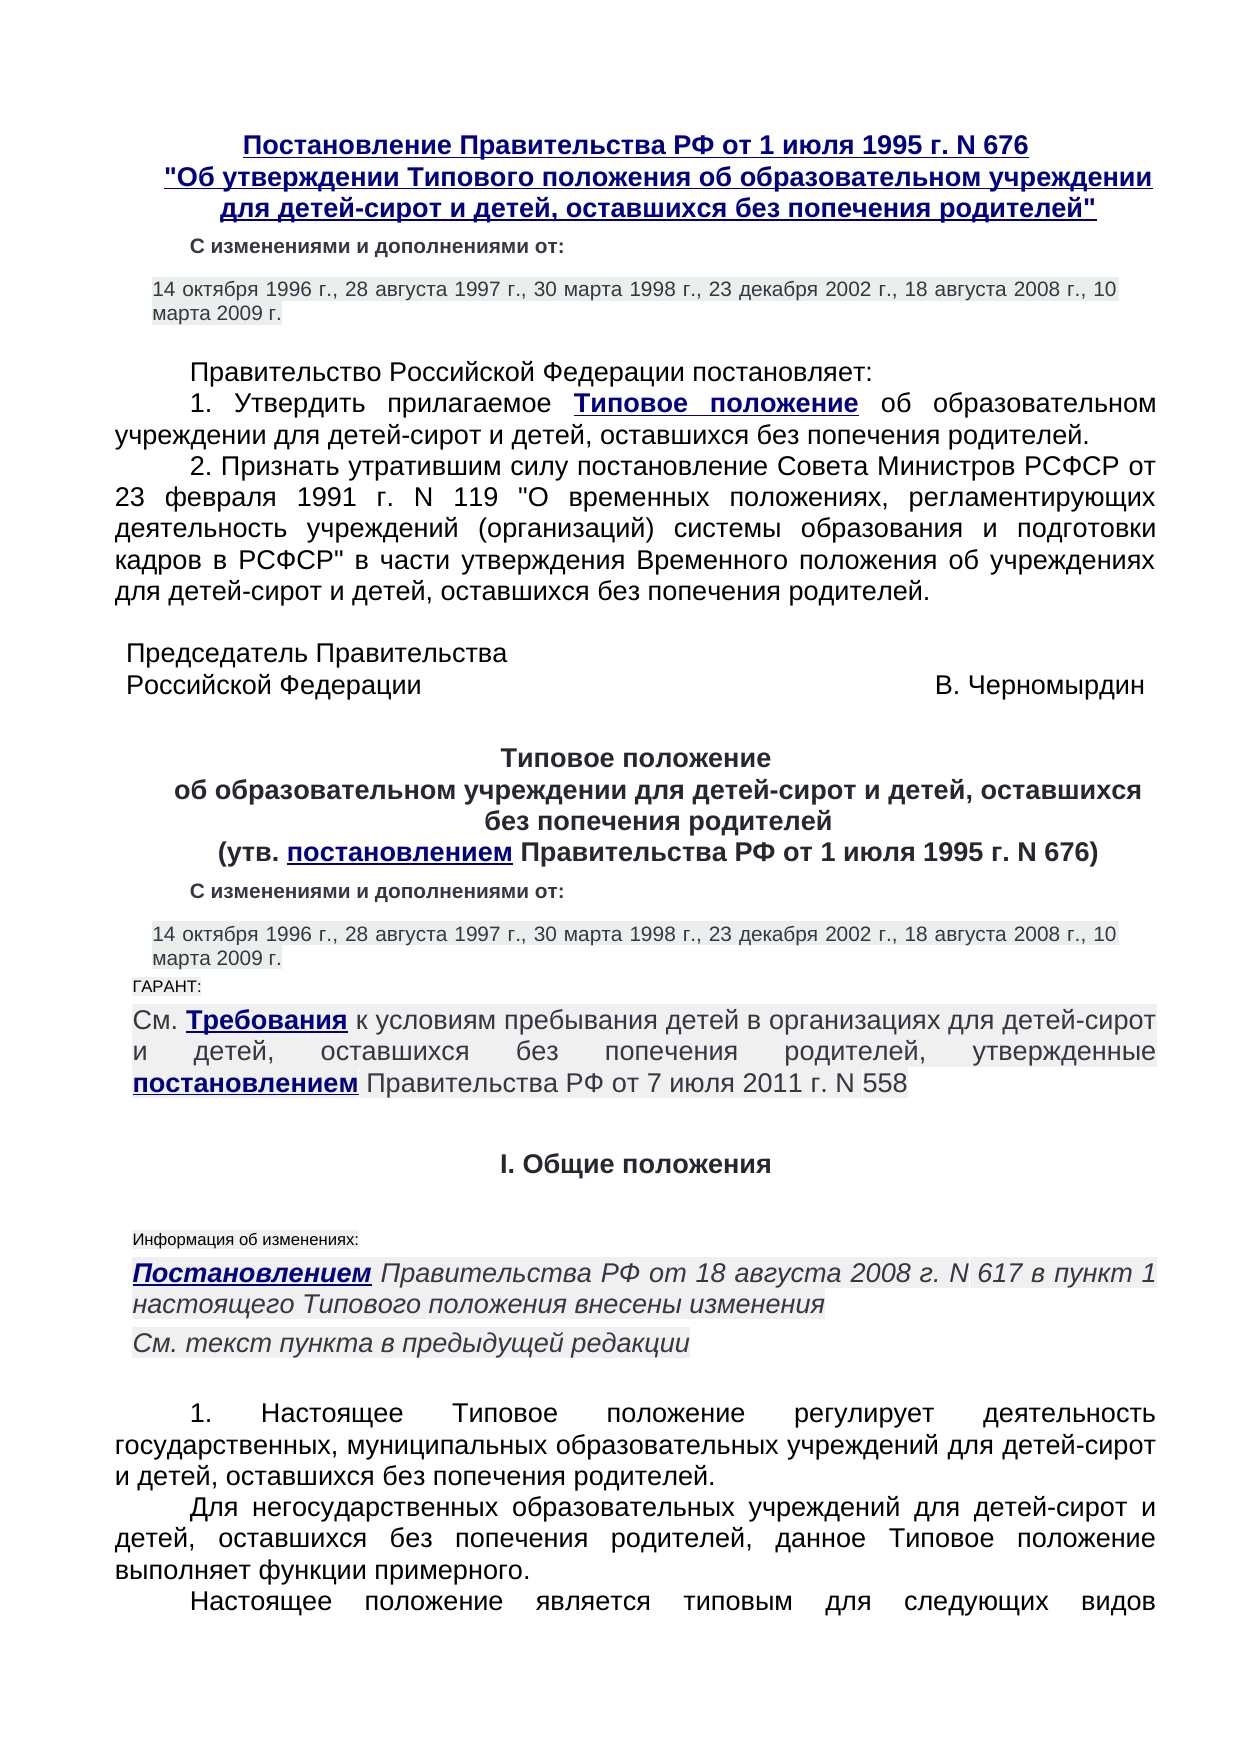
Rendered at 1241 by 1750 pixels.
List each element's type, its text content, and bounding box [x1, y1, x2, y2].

subtitle Типовое положение об образовательном учреждении для детей-сирот и детей, оставшихся без попечения родителей (утв. постановлением Правительства РФ от 1 июля 1995 г. N 676) [114, 742, 1157, 867]
text Постановлением Правительства РФ от 18 августа 2008 г. N 617 в пункт 1 настоящего Типового положения внесены изменения [825, 1257, 1157, 1319]
table_header Председатель Правительства Российской Федерации [115, 638, 809, 700]
text С изменениями и дополнениями от: [114, 879, 1157, 903]
text 1. Утвердить прилагаемое Типовое положение об образовательном учреждении для детей-сирот и детей, оставшихся без попечения родителей. [114, 387, 1157, 450]
text 1. Настоящее Типовое положение регулирует деятельность государственных, муниципальных образовательных учреждений для детей-сирот и детей, оставшихся без попечения родителей. [114, 1397, 1157, 1491]
text См. Требования к условиям пребывания детей в организациях для детей-сирот и детей, оставшихся без попечения родителей, утвержденные постановлением Правительства РФ от 7 июля 2011 г. N 558 [908, 1067, 1157, 1098]
subtitle I. Общие положения [114, 1148, 1157, 1179]
text Настоящее положение является типовым для следующих видов [114, 1585, 1157, 1616]
text Информация об изменениях: [359, 1230, 1157, 1249]
text ГАРАНТ: [201, 977, 1157, 996]
text См. текст пункта в предыдущей редакции [690, 1327, 1157, 1358]
text 14 октября 1996 г., 28 августа 1997 г., 30 марта 1998 г., 23 декабря 2002 г., 18 августа 2008 г., 10 марта 2009 г. [282, 301, 1119, 325]
text 14 октября 1996 г., 28 августа 1997 г., 30 марта 1998 г., 23 декабря 2002 г., 18 августа 2008 г., 10 марта 2009 г. [282, 945, 1119, 969]
table_header В. Черномырдин [809, 638, 1156, 700]
text Для негосударственных образовательных учреждений для детей-сирот и детей, оставшихся без попечения родителей, данное Типовое положение выполняет функции примерного. [114, 1491, 1157, 1585]
text 2. Признать утратившим силу постановление Совета Министров РСФСР от 23 февраля 1991 г. N 119 "О временных положениях, регламентирующих деятельность учреждений (организаций) системы образования и подготовки кадров в РСФСР" в части утверждения Временного положения об учреждениях для детей-сирот и детей, оставшихся без попечения родителей. [114, 450, 1157, 606]
text С изменениями и дополнениями от: [114, 234, 1157, 258]
text Правительство Российской Федерации постановляет: [114, 356, 1157, 387]
subtitle Постановление Правительства РФ от 1 июля 1995 г. N 676 "Об утверждении Типового положения об образовательном учреждении для детей-сирот и детей, оставшихся без попечения родителей" [114, 129, 1157, 223]
